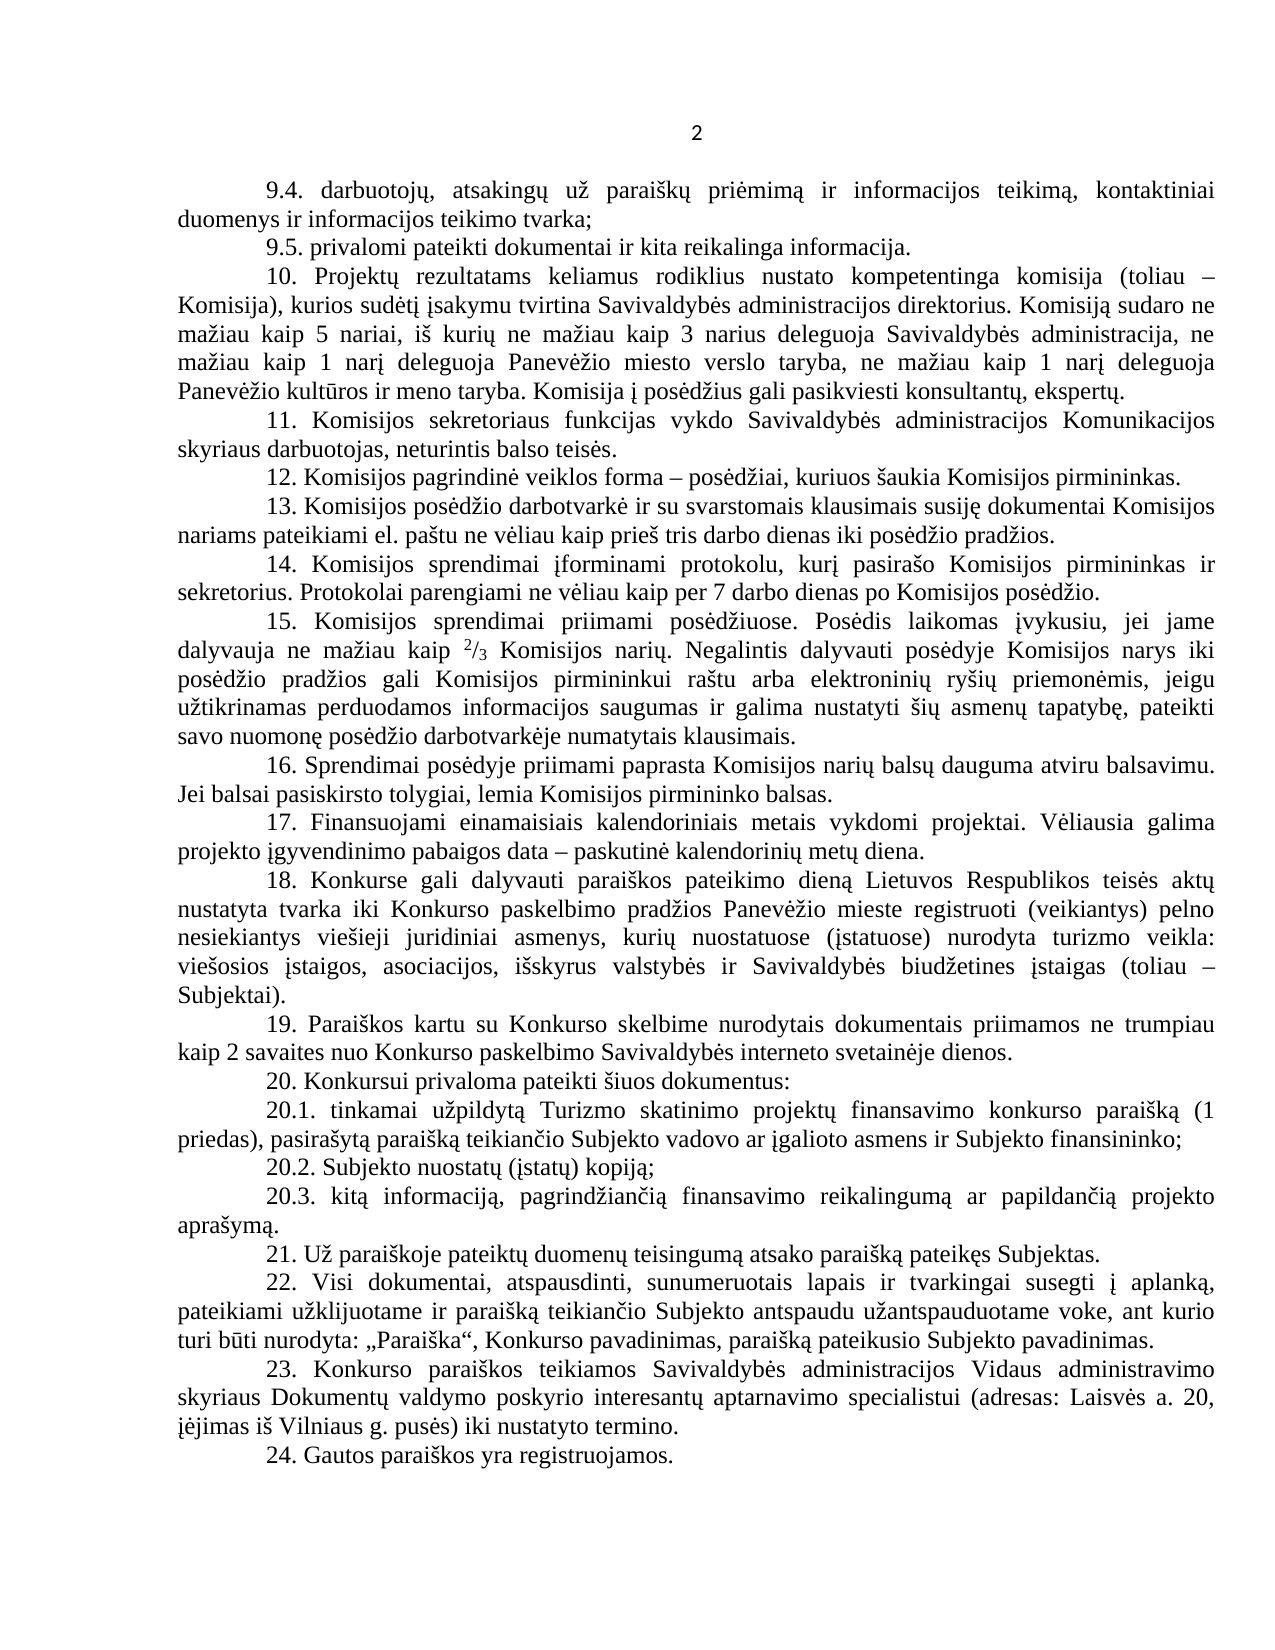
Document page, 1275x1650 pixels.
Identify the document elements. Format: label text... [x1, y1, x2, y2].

text 20. Konkursui privaloma pateikti šiuos dokumentus: [177, 1066, 1216, 1095]
text 22. Visi dokumentai, atspausdinti, sunumeruotais lapais ir tvarkingai susegti į aplanką, pateikiami užklijuotame ir paraišką teikiančio Subjekto antspaudu užantspauduotame voke, ant kurio turi būti nurodyta: „Paraiška“, Konkurso pavadinimas, paraišką pateikusio Subjekto pavadinimas. [177, 1267, 1216, 1354]
text 14. Komisijos sprendimai įforminami protokolu, kurį pasirašo Komisijos pirmininkas ir sekretorius. Protokolai parengiami ne vėliau kaip per 7 darbo dienas po Komisijos posėdžio. [177, 549, 1216, 606]
text 21. Už paraiškoje pateiktų duomenų teisingumą atsako paraišką pateikęs Subjektas. [177, 1239, 1216, 1267]
text 15. Komisijos sprendimai priimami posėdžiuose. Posėdis laikomas įvykusiu, jei jame dalyvauja ne mažiau kaip 2/3 Komisijos narių. Negalintis dalyvauti posėdyje Komisijos narys iki posėdžio pradžios gali Komisijos pirmininkui raštu arba elektroninių ryšių priemonėmis, jeigu užtikrinamas perduodamos informacijos saugumas ir galima nustatyti šių asmenų tapatybę, pateikti savo nuomonę posėdžio darbotvarkėje numatytais klausimais. [177, 606, 1216, 750]
text 20.3. kitą informaciją, pagrindžiančią finansavimo reikalingumą ar papildančią projekto aprašymą. [177, 1181, 1216, 1239]
text 9.5. privalomi pateikti dokumentai ir kita reikalinga informacija. [177, 232, 1216, 261]
text 17. Finansuojami einamaisiais kalendoriniais metais vykdomi projektai. Vėliausia galima projekto įgyvendinimo pabaigos data – paskutinė kalendorinių metų diena. [177, 807, 1216, 865]
text 24. Gautos paraiškos yra registruojamos. [177, 1440, 1216, 1469]
text 13. Komisijos posėdžio darbotvarkė ir su svarstomais klausimais susiję dokumentai Komisijos nariams pateikiami el. paštu ne vėliau kaip prieš tris darbo dienas iki posėdžio pradžios. [177, 491, 1216, 549]
text 18. Konkurse gali dalyvauti paraiškos pateikimo dieną Lietuvos Respublikos teisės aktų nustatyta tvarka iki Konkurso paskelbimo pradžios Panevėžio mieste registruoti (veikiantys) pelno nesiekiantys viešieji juridiniai asmenys, kurių nuostatuose (įstatuose) nurodyta turizmo veikla: viešosios įstaigos, asociacijos, išskyrus valstybės ir Savivaldybės biudžetines įstaigas (toliau – Subjektai). [177, 865, 1216, 1009]
text 12. Komisijos pagrindinė veiklos forma – posėdžiai, kuriuos šaukia Komisijos pirmininkas. [177, 462, 1216, 491]
text 20.1. tinkamai užpildytą Turizmo skatinimo projektų finansavimo konkurso paraišką (1 priedas), pasirašytą paraišką teikiančio Subjekto vadovo ar įgalioto asmens ir Subjekto finansininko; [177, 1095, 1216, 1152]
text 20.2. Subjekto nuostatų (įstatų) kopiją; [177, 1152, 1216, 1181]
text 9.4. darbuotojų, atsakingų už paraiškų priėmimą ir informacijos teikimą, kontaktiniai duomenys ir informacijos teikimo tvarka; [177, 175, 1216, 232]
text 10. Projektų rezultatams keliamus rodiklius nustato kompetentinga komisija (toliau – Komisija), kurios sudėtį įsakymu tvirtina Savivaldybės administracijos direktorius. Komisiją sudaro ne mažiau kaip 5 nariai, iš kurių ne mažiau kaip 3 narius deleguoja Savivaldybės administracija, ne mažiau kaip 1 narį deleguoja Panevėžio miesto verslo taryba, ne mažiau kaip 1 narį deleguoja Panevėžio kultūros ir meno taryba. Komisija į posėdžius gali pasikviesti konsultantų, ekspertų. [177, 261, 1216, 405]
text 23. Konkurso paraiškos teikiamos Savivaldybės administracijos Vidaus administravimo skyriaus Dokumentų valdymo poskyrio interesantų aptarnavimo specialistui (adresas: Laisvės a. 20, įėjimas iš Vilniaus g. pusės) iki nustatyto termino. [177, 1354, 1216, 1440]
text 11. Komisijos sekretoriaus funkcijas vykdo Savivaldybės administracijos Komunikacijos skyriaus darbuotojas, neturintis balso teisės. [177, 405, 1216, 462]
text 16. Sprendimai posėdyje priimami paprasta Komisijos narių balsų dauguma atviru balsavimu. Jei balsai pasiskirsto tolygiai, lemia Komisijos pirmininko balsas. [177, 750, 1216, 807]
text 19. Paraiškos kartu su Konkurso skelbime nurodytais dokumentais priimamos ne trumpiau kaip 2 savaites nuo Konkurso paskelbimo Savivaldybės interneto svetainėje dienos. [177, 1009, 1216, 1066]
